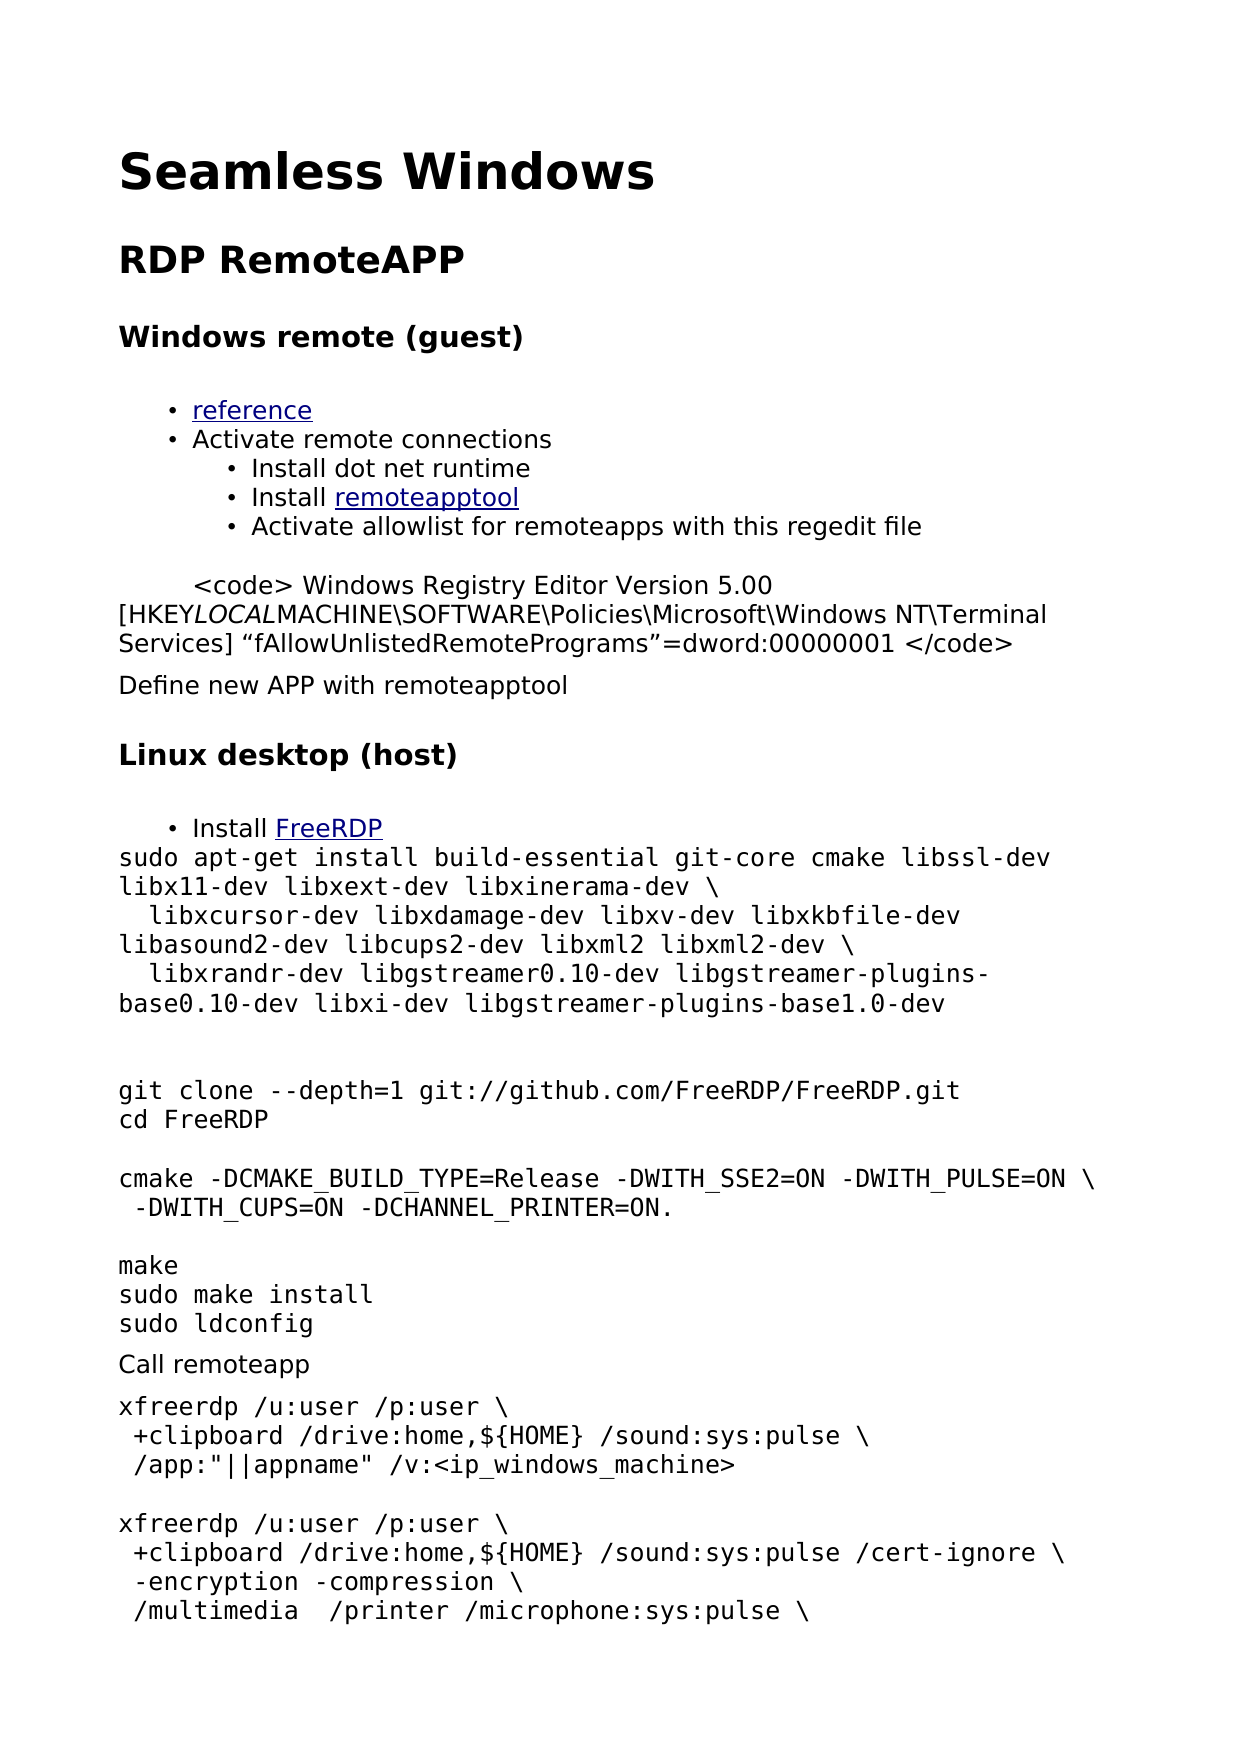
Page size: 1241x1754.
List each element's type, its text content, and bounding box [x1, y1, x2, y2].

list Activate allowlist for remoteapps with this regedit file [236, 513, 1122, 542]
list reference [177, 396, 1122, 425]
subtitle Windows remote (guest) [118, 320, 1122, 354]
list Install FreeRDP [177, 814, 1122, 843]
list <code> Windows Registry Editor Version 5.00 [177, 571, 1122, 600]
subtitle Seamless Windows [118, 143, 1122, 201]
subtitle Linux desktop (host) [118, 738, 1122, 772]
list Install remoteapptool [236, 483, 1122, 513]
subtitle RDP RemoteAPP [118, 239, 1122, 282]
text Define new APP with remoteapptool [118, 671, 1122, 700]
text sudo apt-get install build-essential git-core cmake libssl-dev libx11-dev libxext-dev libxinerama-dev \ libxcursor-dev libxdamage-dev libxv-dev libxkbfile-dev libasound2-dev libcups2-dev libxml2 libxml2-dev \ libxrandr-dev libgstreamer0.10-dev libgstreamer-plugins-base0.10-dev libxi-dev libgstreamer-plugins-base1.0-dev git clone --depth=1 git://github.com/FreeRDP/FreeRDP.git cd FreeRDP cmake -DCMAKE_BUILD_TYPE=Release -DWITH_SSE2=ON -DWITH_PULSE=ON \ -DWITH_CUPS=ON -DCHANNEL_PRINTER=ON. make sudo make install sudo ldconfig [118, 843, 1122, 1339]
text [HKEYLOCALMACHINE\SOFTWARE\Policies\Microsoft\Windows NT\Terminal Services] “fAllowUnlistedRemotePrograms”=dword:00000001 </code> [118, 600, 1122, 659]
list Activate remote connections [177, 425, 1122, 454]
text xfreerdp /u:user /p:user \ +clipboard /drive:home,${HOME} /sound:sys:pulse \ /app:"||appname" /v:<ip_windows_machine> xfreerdp /u:user /p:user \ +clipboard /drive:home,${HOME} /sound:sys:pulse /cert-ignore \ -encryption -compression \ /multimedia /printer /microphone:sys:pulse \ [118, 1392, 1122, 1626]
text Call remoteapp [118, 1351, 1122, 1380]
list Install dot net runtime [236, 454, 1122, 483]
